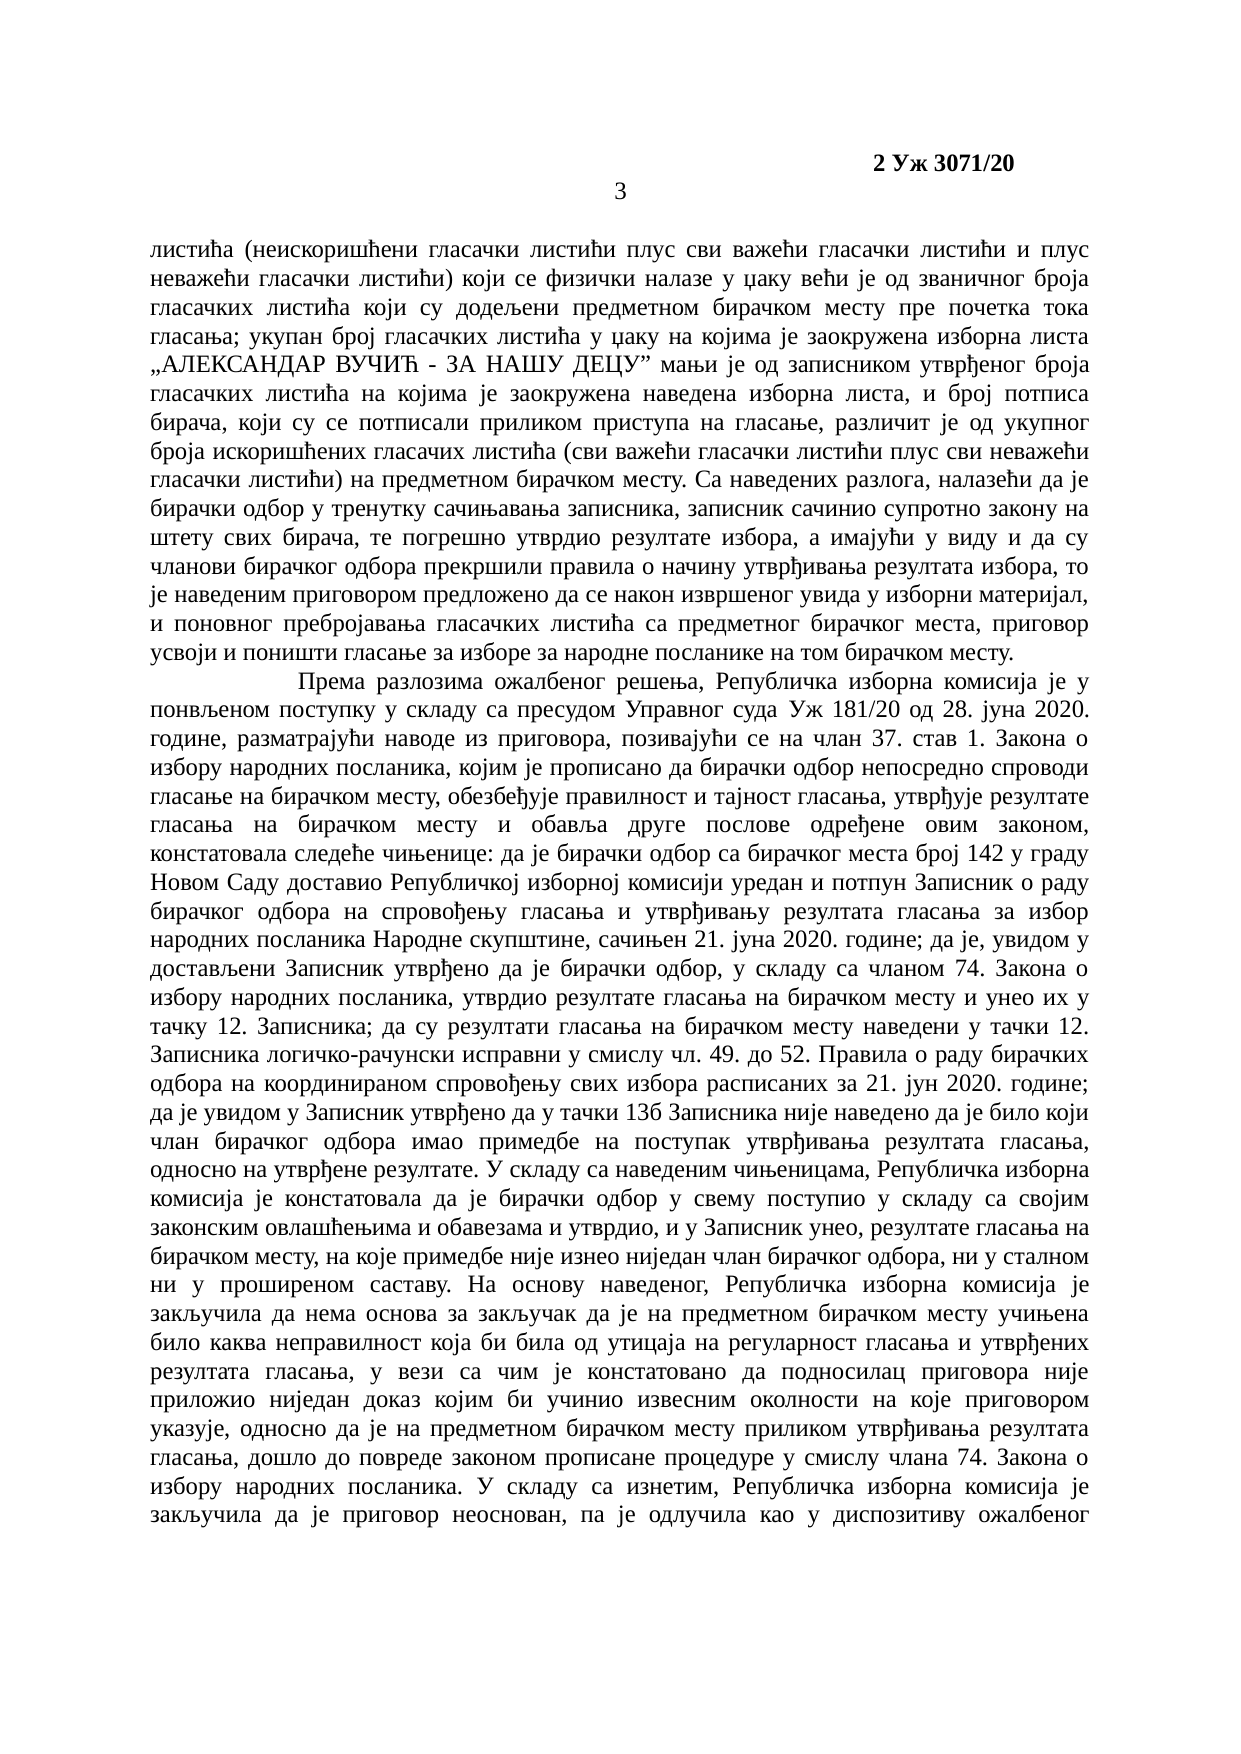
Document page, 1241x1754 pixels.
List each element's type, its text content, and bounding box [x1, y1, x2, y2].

text листића (неискоришћени гласачки листићи плус сви важећи гласачки листићи и плус неважећи гласачки листићи) који се физички налазе у џаку већи је од званичног броја гласачких листића који су додељени предметном бирачком месту пре почетка тока гласања; укупан број гласачких листића у џаку на којима је заокружена изборна листа „АЛЕКСАНДАР ВУЧИЋ - ЗА НАШУ ДЕЦУ” мањи је од записником утврђеног броја гласачких листића на којима је заокружена наведена изборна листа, и број потписа бирача, који су се потписали приликом приступа на гласање, различит је од укупног броја искоришћених гласачих листића (сви важећи гласачки листићи плус сви неважећи гласачки листићи) на предметном бирачком месту. Са наведених разлога, налазећи да је бирачки одбор у тренутку сачињавања записника, записник сачинио супротно закону на штету свих бирача, те погрешно утврдио резултате избора, а имајући у виду и да су чланови бирачког одбора прекршили правила о начину утврђивања резултата избора, то је наведеним приговором предложено да се након извршеног увида у изборни материјал, и поновног пребројавања гласачких листића са предметног бирачког места, приговор усвоји и поништи гласање за изборе за народне посланике на том бирачком месту. [150, 234, 1091, 666]
text Према разлозима ожалбеног решења, Републичка изборна комисија је у понвљеном поступку у складу са пресудом Управног суда Уж 181/20 од 28. јуна 2020. године, разматрајући наводе из приговора, позивајући се на члан 37. став 1. Закона о избору народних посланика, којим је прописано да бирачки одбор непосредно спроводи гласање на бирачком месту, обезбеђује правилност и тајност гласања, утврђује резултате гласања на бирачком месту и обавља друге послове одређене овим законом, констатовала следеће чињенице: да је бирачки одбор са бирачког места број 142 у граду Новом Саду доставио Републичкој изборној комисији уредан и потпун Записник о раду бирачког одбора на спровођењу гласања и утврђивању резултата гласања за избор народних посланика Народне скупштине, сачињен 21. јуна 2020. године; да је, увидом у достављени Записник утврђено да је бирачки одбор, у складу са чланом 74. Закона о избору народних посланика, утврдио резултате гласања на бирачком месту и унео их у тачку 12. Записника; да су резултати гласања на бирачком месту наведени у тачки 12. Записника логичко-рачунски исправни у смислу чл. 49. до 52. Правила о раду бирачких одбора на координираном спровођењу свих избора расписаних за 21. јун 2020. године; да је увидом у Записник утврђено да у тачки 13б Записника није наведено да је било који члан бирачког одбора имао примедбе на поступак утврђивања резултата гласања, односно на утврђене резултате. У складу са наведеним чињеницама, Републичка изборна комисија је констатовала да је бирачки одбор у свему поступио у складу са својим законским овлашћењима и обавезама и утврдио, и у Записник унео, резултате гласања на бирачком месту, на које примедбе није изнео ниједан члан бирачког одбора, ни у сталном ни у проширеном саставу. На основу наведеног, Републичка изборна комисија је закључила да нема основа за закључак да је на предметном бирачком месту учињена било каква неправилност која би била од утицаја на регуларност гласања и утврђених резултата гласања, у вези са чим је констатовано да подносилац приговора није приложио ниједан доказ којим би учинио извесним околности на које приговором указује, односно да је на предметном бирачком месту приликом утврђивања резултата гласања, дошло до повреде законом прописане процедуре у смислу члана 74. Закона о избору народних посланика. У складу са изнетим, Републичка изборна комисија је закључила да је приговор неоснован, па је одлучила као у диспозитиву ожалбеног [150, 666, 1091, 1528]
